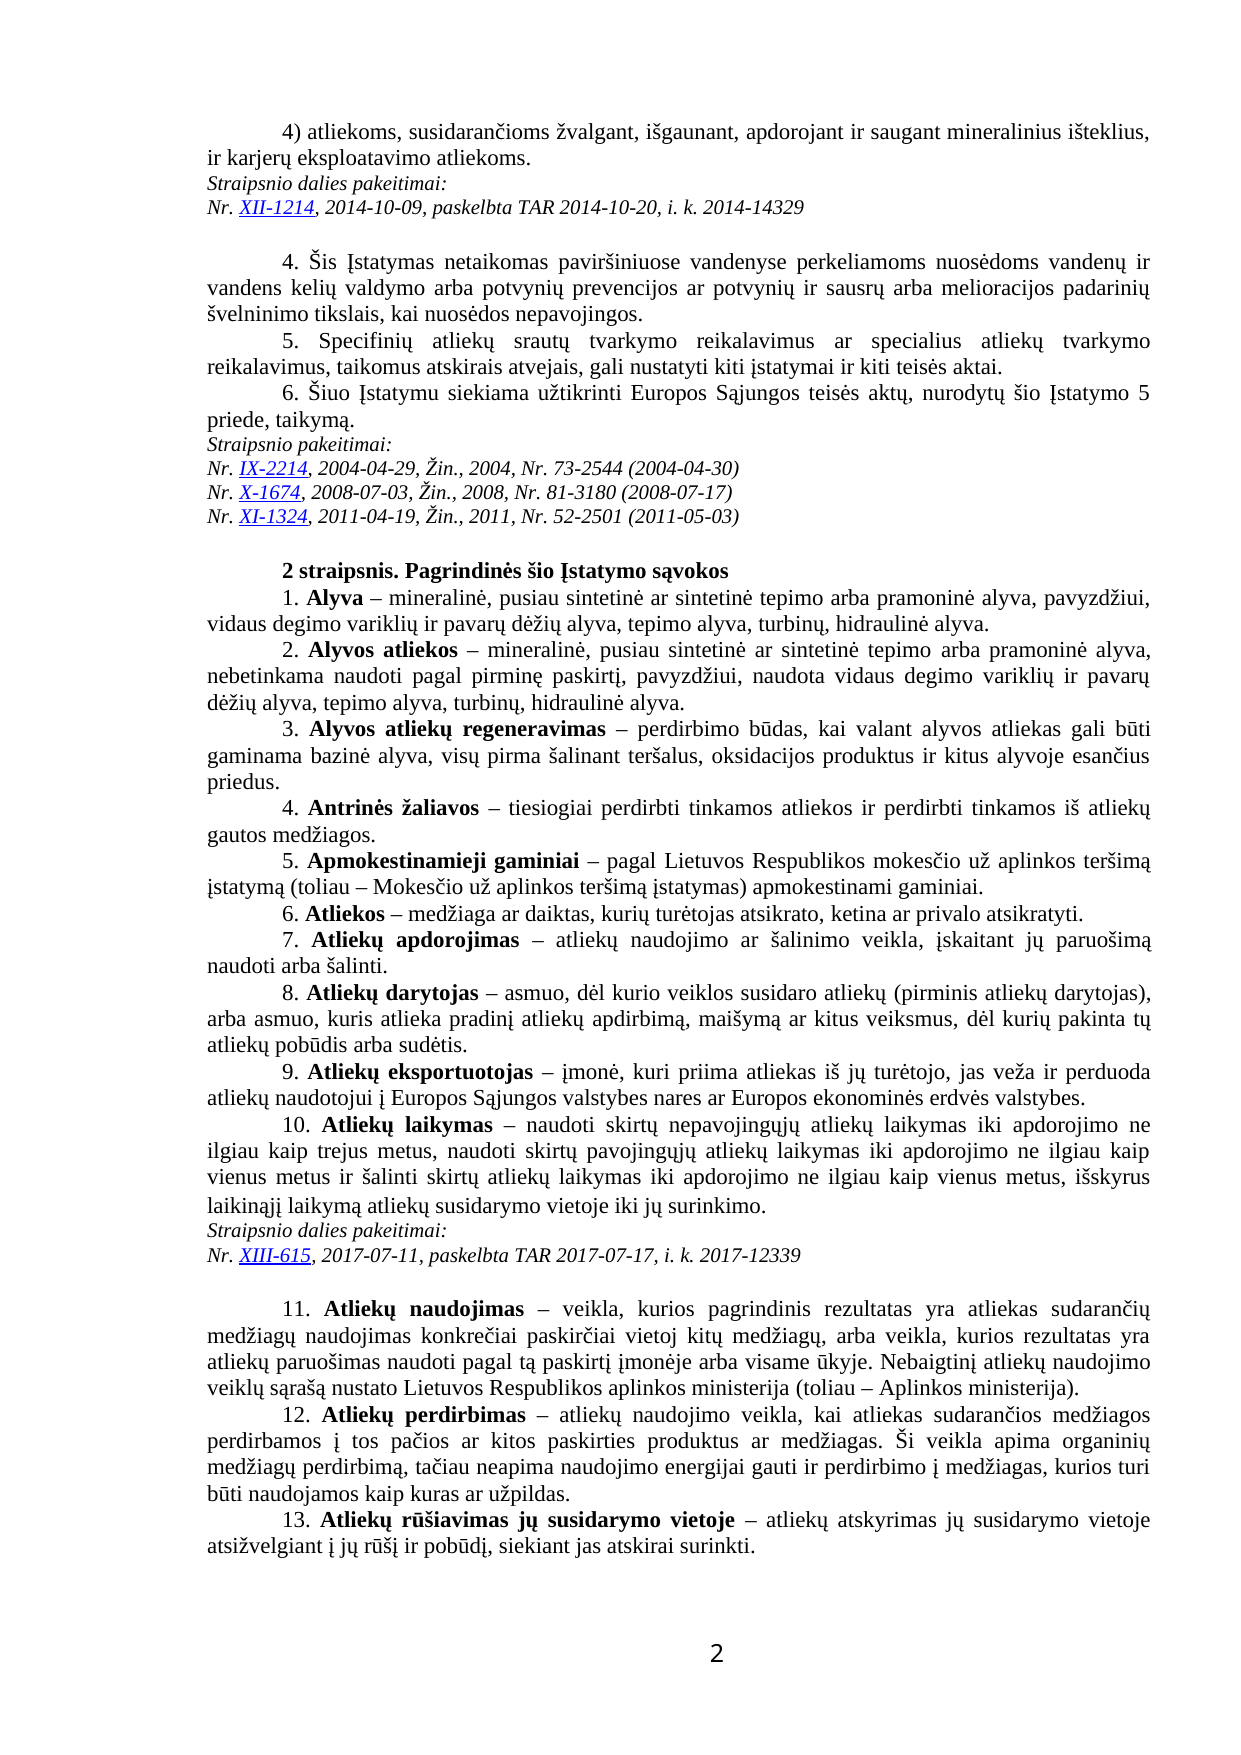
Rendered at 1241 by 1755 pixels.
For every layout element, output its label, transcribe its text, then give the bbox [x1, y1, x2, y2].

text 2. Alyvos atliekos – mineralinė, pusiau sintetinė ar sintetinė tepimo arba pramoninė alyva, nebetinkama naudoti pagal pirminę paskirtį, pavyzdžiui, naudota vidaus degimo variklių ir pavarų dėžių alyva, tepimo alyva, turbinų, hidraulinė alyva. [207, 636, 1152, 715]
text 12. Atliekų perdirbimas – atliekų naudojimo veikla, kai atliekas sudarančios medžiagos perdirbamos į tos pačios ar kitos paskirties produktus ar medžiagas. Ši veikla apima organinių medžiagų perdirbimą, tačiau neapima naudojimo energijai gauti ir perdirbimo į medžiagas, kurios turi būti naudojamos kaip kuras ar užpildas. [207, 1401, 1152, 1506]
text Nr. XII-1214, 2014-10-09, paskelbta TAR 2014-10-20, i. k. 2014-14329 [207, 195, 1152, 219]
text 6. Šiuo Įstatymu siekiama užtikrinti Europos Sąjungos teisės aktų, nurodytų šio Įstatymo 5 priede, taikymą. [207, 379, 1152, 432]
text 4. Šis Įstatymas netaikomas paviršiniuose vandenyse perkeliamoms nuosėdoms vandenų ir vandens kelių valdymo arba potvynių prevencijos ar potvynių ir sausrų arba melioracijos padarinių švelninimo tikslais, kai nuosėdos nepavojingos. [207, 248, 1152, 327]
text 11. Atliekų naudojimas – veikla, kurios pagrindinis rezultatas yra atliekas sudarančių medžiagų naudojimas konkrečiai paskirčiai vietoj kitų medžiagų, arba veikla, kurios rezultatas yra atliekų paruošimas naudoti pagal tą paskirtį įmonėje arba visame ūkyje. Nebaigtinį atliekų naudojimo veiklų sąrašą nustato Lietuvos Respublikos aplinkos ministerija (toliau – Aplinkos ministerija). [207, 1295, 1152, 1401]
text Straipsnio dalies pakeitimai: [207, 1218, 1152, 1242]
text 3. Alyvos atliekų regeneravimas – perdirbimo būdas, kai valant alyvos atliekas gali būti gaminama bazinė alyva, visų pirma šalinant teršalus, oksidacijos produktus ir kitus alyvoje esančius priedus. [207, 715, 1152, 794]
text 7. Atliekų apdorojimas – atliekų naudojimo ar šalinimo veikla, įskaitant jų paruošimą naudoti arba šalinti. [207, 926, 1152, 979]
text 9. Atliekų eksportuotojas – įmonė, kuri priima atliekas iš jų turėtojo, jas veža ir perduoda atliekų naudotojui į Europos Sąjungos valstybes nares ar Europos ekonominės erdvės valstybes. [207, 1058, 1152, 1111]
text Nr. IX-2214, 2004-04-29, Žin., 2004, Nr. 73-2544 (2004-04-30) [207, 456, 1152, 480]
text 13. Atliekų rūšiavimas jų susidarymo vietoje – atliekų atskyrimas jų susidarymo vietoje atsižvelgiant į jų rūšį ir pobūdį, siekiant jas atskirai surinkti. [207, 1506, 1152, 1559]
text Nr. X-1674, 2008-07-03, Žin., 2008, Nr. 81-3180 (2008-07-17) [207, 480, 1152, 504]
text 5. Apmokestinamieji gaminiai – pagal Lietuvos Respublikos mokesčio už aplinkos teršimą įstatymą (toliau – Mokesčio už aplinkos teršimą įstatymas) apmokestinami gaminiai. [207, 847, 1152, 900]
text Straipsnio dalies pakeitimai: [207, 171, 1152, 195]
text 4. Antrinės žaliavos – tiesiogiai perdirbti tinkamos atliekos ir perdirbti tinkamos iš atliekų gautos medžiagos. [207, 794, 1152, 847]
text Nr. XI-1324, 2011-04-19, Žin., 2011, Nr. 52-2501 (2011-05-03) [207, 504, 1152, 528]
text Straipsnio pakeitimai: [207, 432, 1152, 456]
text 1. Alyva – mineralinė, pusiau sintetinė ar sintetinė tepimo arba pramoninė alyva, pavyzdžiui, vidaus degimo variklių ir pavarų dėžių alyva, tepimo alyva, turbinų, hidraulinė alyva. [207, 583, 1152, 636]
text 6. Atliekos – medžiaga ar daiktas, kurių turėtojas atsikrato, ketina ar privalo atsikratyti. [207, 900, 1152, 926]
text 8. Atliekų darytojas – asmuo, dėl kurio veiklos susidaro atliekų (pirminis atliekų darytojas), arba asmuo, kuris atlieka pradinį atliekų apdirbimą, maišymą ar kitus veiksmus, dėl kurių pakinta tų atliekų pobūdis arba sudėtis. [207, 979, 1152, 1058]
text 5. Specifinių atliekų srautų tvarkymo reikalavimus ar specialius atliekų tvarkymo reikalavimus, taikomus atskirais atvejais, gali nustatyti kiti įstatymai ir kiti teisės aktai. [207, 327, 1152, 379]
text 4) atliekoms, susidarančioms žvalgant, išgaunant, apdorojant ir saugant mineralinius išteklius, ir karjerų eksploatavimo atliekoms. [207, 118, 1152, 171]
text 2 straipsnis. Pagrindinės šio Įstatymo sąvokos [207, 557, 1152, 583]
text Nr. XIII-615, 2017-07-11, paskelbta TAR 2017-07-17, i. k. 2017-12339 [207, 1242, 1152, 1267]
text 10. Atliekų laikymas – naudoti skirtų nepavojingųjų atliekų laikymas iki apdorojimo ne ilgiau kaip trejus metus, naudoti skirtų pavojingųjų atliekų laikymas iki apdorojimo ne ilgiau kaip vienus metus ir šalinti skirtų atliekų laikymas iki apdorojimo ne ilgiau kaip vienus metus, išskyrus laikinąjį laikymą atliekų susidarymo vietoje iki jų surinkimo. [207, 1111, 1152, 1218]
